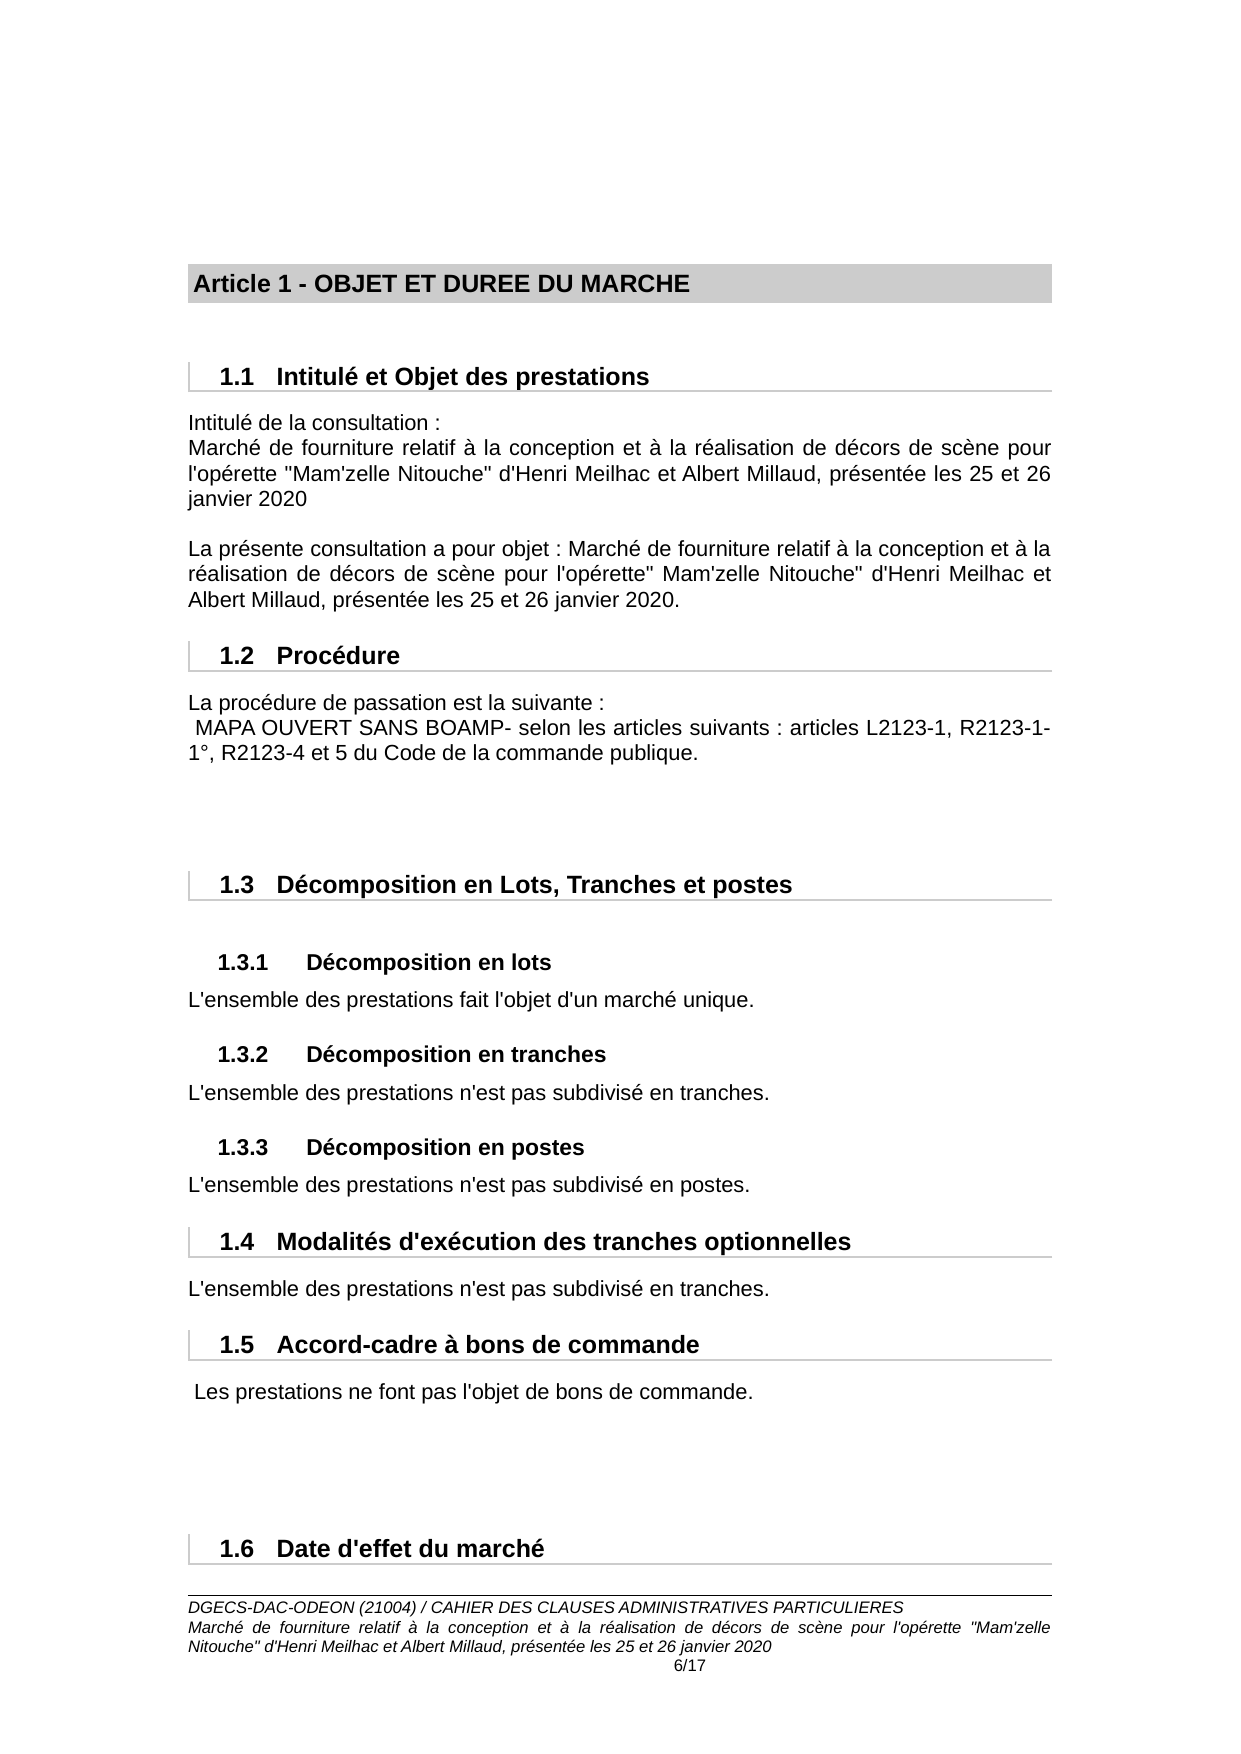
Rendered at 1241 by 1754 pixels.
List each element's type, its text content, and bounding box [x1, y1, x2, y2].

text Les prestations ne font pas l'objet de bons de commande. [188, 1379, 1052, 1404]
text L'ensemble des prestations fait l'objet d'un marché unique. [188, 987, 1052, 1012]
subtitle Décomposition en lots [188, 948, 1052, 975]
text Intitulé de la consultation : [188, 410, 1052, 435]
text L'ensemble des prestations n'est pas subdivisé en postes. [188, 1172, 1052, 1197]
text MAPA OUVERT SANS BOAMP- selon les articles suivants : articles L2123-1, R2123-1-1°, R2123-4 et 5 du Code de la commande publique. [188, 715, 1052, 765]
text La présente consultation a pour objet : Marché de fourniture relatif à la conception et à la réalisation de décors de scène pour l'opérette" Mam'zelle Nitouche" d'Henri Meilhac et Albert Millaud, présentée les 25 et 26 janvier 2020. [188, 536, 1052, 612]
subtitle Décomposition en postes [188, 1134, 1052, 1161]
text Marché de fourniture relatif à la conception et à la réalisation de décors de scène pour l'opérette "Mam'zelle Nitouche" d'Henri Meilhac et Albert Millaud, présentée les 25 et 26 janvier 2020 [188, 435, 1052, 511]
subtitle Intitulé et Objet des prestations [190, 362, 1052, 390]
subtitle Décomposition en Lots, Tranches et postes [190, 871, 1052, 899]
subtitle Modalités d'exécution des tranches optionnelles [190, 1227, 1052, 1256]
subtitle OBJET ET DUREE DU MARCHE [190, 266, 1050, 300]
subtitle Accord-cadre à bons de commande [190, 1330, 1052, 1359]
subtitle Date d'effet du marché [190, 1534, 1052, 1563]
text L'ensemble des prestations n'est pas subdivisé en tranches. [188, 1079, 1052, 1105]
text La procédure de passation est la suivante : [188, 690, 1052, 715]
subtitle Procédure [190, 641, 1052, 670]
text L'ensemble des prestations n'est pas subdivisé en tranches. [188, 1276, 1052, 1301]
subtitle Décomposition en tranches [188, 1041, 1052, 1068]
